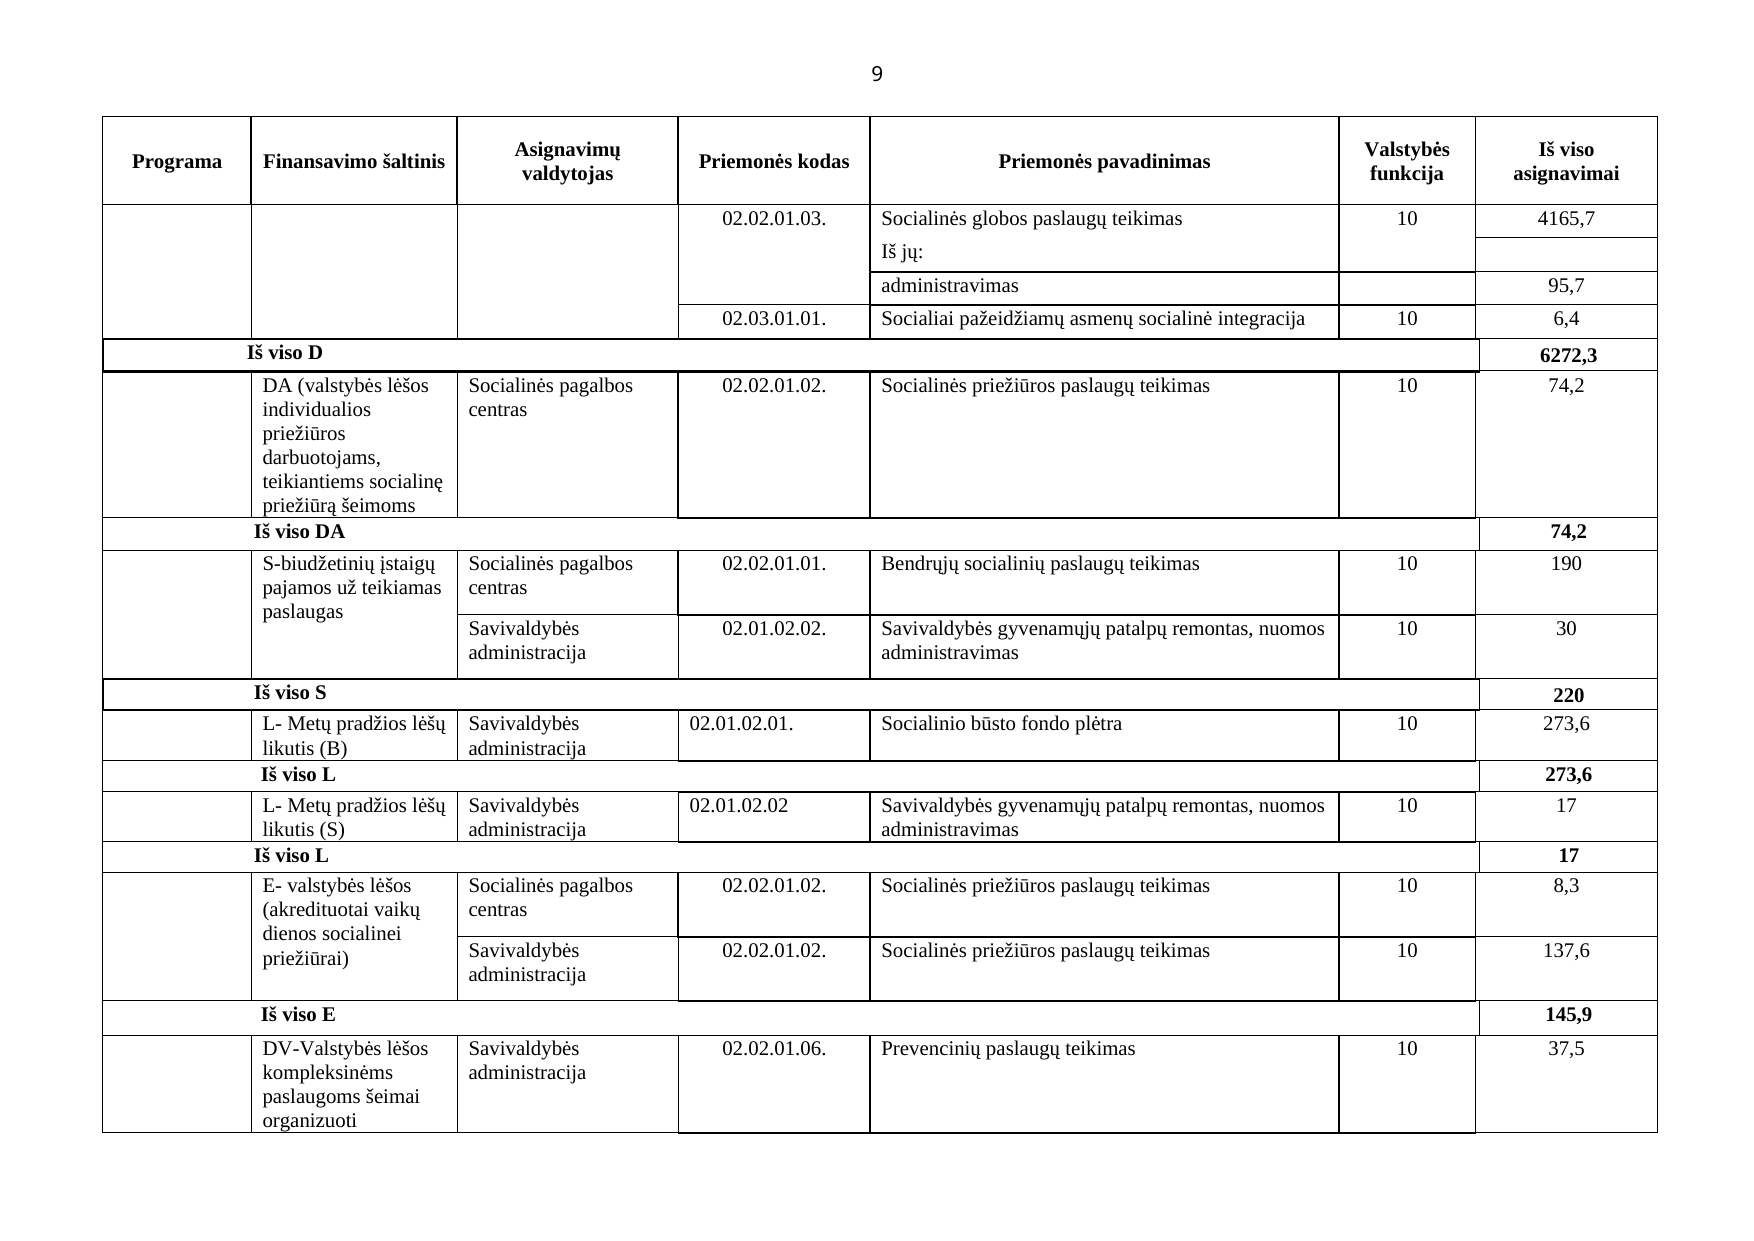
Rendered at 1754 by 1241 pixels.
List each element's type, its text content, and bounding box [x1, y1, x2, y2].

table_header Iš viso asignavimai [1476, 117, 1657, 204]
table_cell [103, 711, 251, 759]
table_cell Socialinės pagalbos centras [458, 551, 677, 614]
table_cell 10 [1340, 873, 1475, 936]
table_cell Savivaldybės gyvenamųjų patalpų remontas, nuomos administravimas [871, 616, 1338, 678]
table_header Priemonės kodas [679, 117, 869, 204]
table_cell Socialinės priežiūros paslaugų teikimas [871, 873, 1338, 936]
table_cell 10 [1340, 551, 1475, 614]
table_header Programa [103, 117, 250, 204]
table_cell 02.02.01.03. [679, 205, 869, 304]
table_cell [103, 373, 251, 517]
table_cell Iš viso E [103, 1001, 1479, 1035]
table_cell [252, 205, 457, 338]
table_header Asignavimų valdytojas [458, 117, 677, 204]
table_cell Iš viso L [103, 761, 1479, 791]
table_cell 4165,7 [1476, 205, 1657, 237]
table_cell 220 [1480, 679, 1657, 709]
table_cell 10 [1340, 711, 1475, 759]
table_cell Iš viso S [104, 680, 1479, 709]
table_cell 10 [1340, 373, 1475, 517]
table_cell Iš viso L [103, 842, 1479, 872]
table_cell 273,6 [1480, 761, 1657, 791]
table_cell DA (valstybės lėšos individualios priežiūros darbuotojams, teikiantiems socialinę priežiūrą šeimoms [252, 373, 457, 517]
table_cell 74,2 [1480, 518, 1657, 550]
table_cell 02.03.01.01. [679, 305, 869, 338]
table_cell 02.01.02.02 [679, 793, 869, 841]
table_cell 6272,3 [1480, 339, 1657, 370]
table_cell S-biudžetinių įstaigų pajamos už teikiamas paslaugas [252, 551, 457, 678]
table_cell Savivaldybės administracija [458, 937, 678, 1000]
table_cell Socialinės priežiūros paslaugų teikimas [871, 373, 1338, 517]
table_cell Prevencinių paslaugų teikimas [871, 1036, 1338, 1132]
table_cell administravimas [871, 273, 1338, 304]
table_cell 10 [1340, 793, 1475, 841]
table_cell 10 [1340, 205, 1475, 271]
table_cell 137,6 [1476, 937, 1657, 1000]
table_cell [103, 873, 251, 1000]
table_cell Bendrųjų socialinių paslaugų teikimas [871, 551, 1338, 614]
table_cell 8,3 [1476, 873, 1657, 936]
table_cell Socialinės globos paslaugų teikimas [871, 205, 1338, 237]
table_cell 02.01.02.01. [679, 711, 869, 759]
table_cell 02.02.01.02. [679, 373, 869, 517]
table_cell 10 [1340, 616, 1475, 678]
table_cell 190 [1476, 551, 1657, 614]
table_cell Socialiai pažeidžiamų asmenų socialinė integracija [871, 306, 1338, 338]
table_cell Socialinės pagalbos centras [458, 873, 677, 936]
table_cell Iš viso D [104, 340, 1479, 370]
table_cell Savivaldybės administracija [458, 615, 678, 678]
table_cell Iš jų: [871, 237, 1338, 271]
table_cell Savivaldybės gyvenamųjų patalpų remontas, nuomos administravimas [871, 793, 1338, 841]
table_header Finansavimo šaltinis [252, 117, 456, 204]
table_cell DV-Valstybės lėšos kompleksinėms paslaugoms šeimai organizuoti [252, 1036, 457, 1132]
table_cell [1476, 238, 1657, 271]
table_cell 30 [1476, 615, 1657, 678]
table_cell 273,6 [1476, 710, 1657, 759]
table_cell [103, 551, 251, 678]
table_cell 02.02.01.02. [679, 938, 869, 1000]
table_cell 02.02.01.06. [679, 1036, 869, 1132]
table_cell [103, 792, 251, 841]
table_cell Socialinės pagalbos centras [458, 373, 677, 517]
table_cell 17 [1476, 792, 1657, 841]
table_cell 74,2 [1476, 371, 1657, 517]
table_cell Savivaldybės administracija [458, 711, 678, 759]
table_cell 17 [1480, 842, 1657, 872]
table_cell L- Metų pradžios lėšų likutis (S) [252, 792, 457, 841]
table_cell [103, 1036, 251, 1132]
table_header Priemonės pavadinimas [871, 117, 1338, 204]
table_cell Savivaldybės administracija [458, 792, 678, 841]
table_cell [1340, 273, 1475, 304]
table_header Valstybės funkcija [1340, 117, 1475, 204]
table_cell 02.02.01.01. [679, 551, 869, 614]
table_cell L- Metų pradžios lėšų likutis (B) [252, 711, 457, 759]
table_cell Socialinės priežiūros paslaugų teikimas [871, 938, 1338, 1000]
table_cell 02.01.02.02. [679, 616, 869, 678]
table_cell 10 [1340, 306, 1475, 338]
table_cell [458, 205, 678, 338]
table_cell 95,7 [1476, 272, 1657, 304]
table_cell E- valstybės lėšos (akredituotai vaikų dienos socialinei priežiūrai) [252, 873, 457, 1000]
table_cell 10 [1340, 938, 1475, 1000]
table_cell 10 [1340, 1036, 1475, 1132]
table_cell [103, 205, 251, 338]
table_cell 145,9 [1480, 1001, 1657, 1035]
table_cell 02.02.01.02. [679, 873, 869, 936]
table_cell 6,4 [1476, 305, 1657, 338]
table_cell Socialinio būsto fondo plėtra [871, 711, 1338, 759]
table_cell Iš viso DA [103, 518, 1479, 550]
table_cell Savivaldybės administracija [458, 1036, 678, 1132]
table_cell 37,5 [1476, 1036, 1657, 1132]
